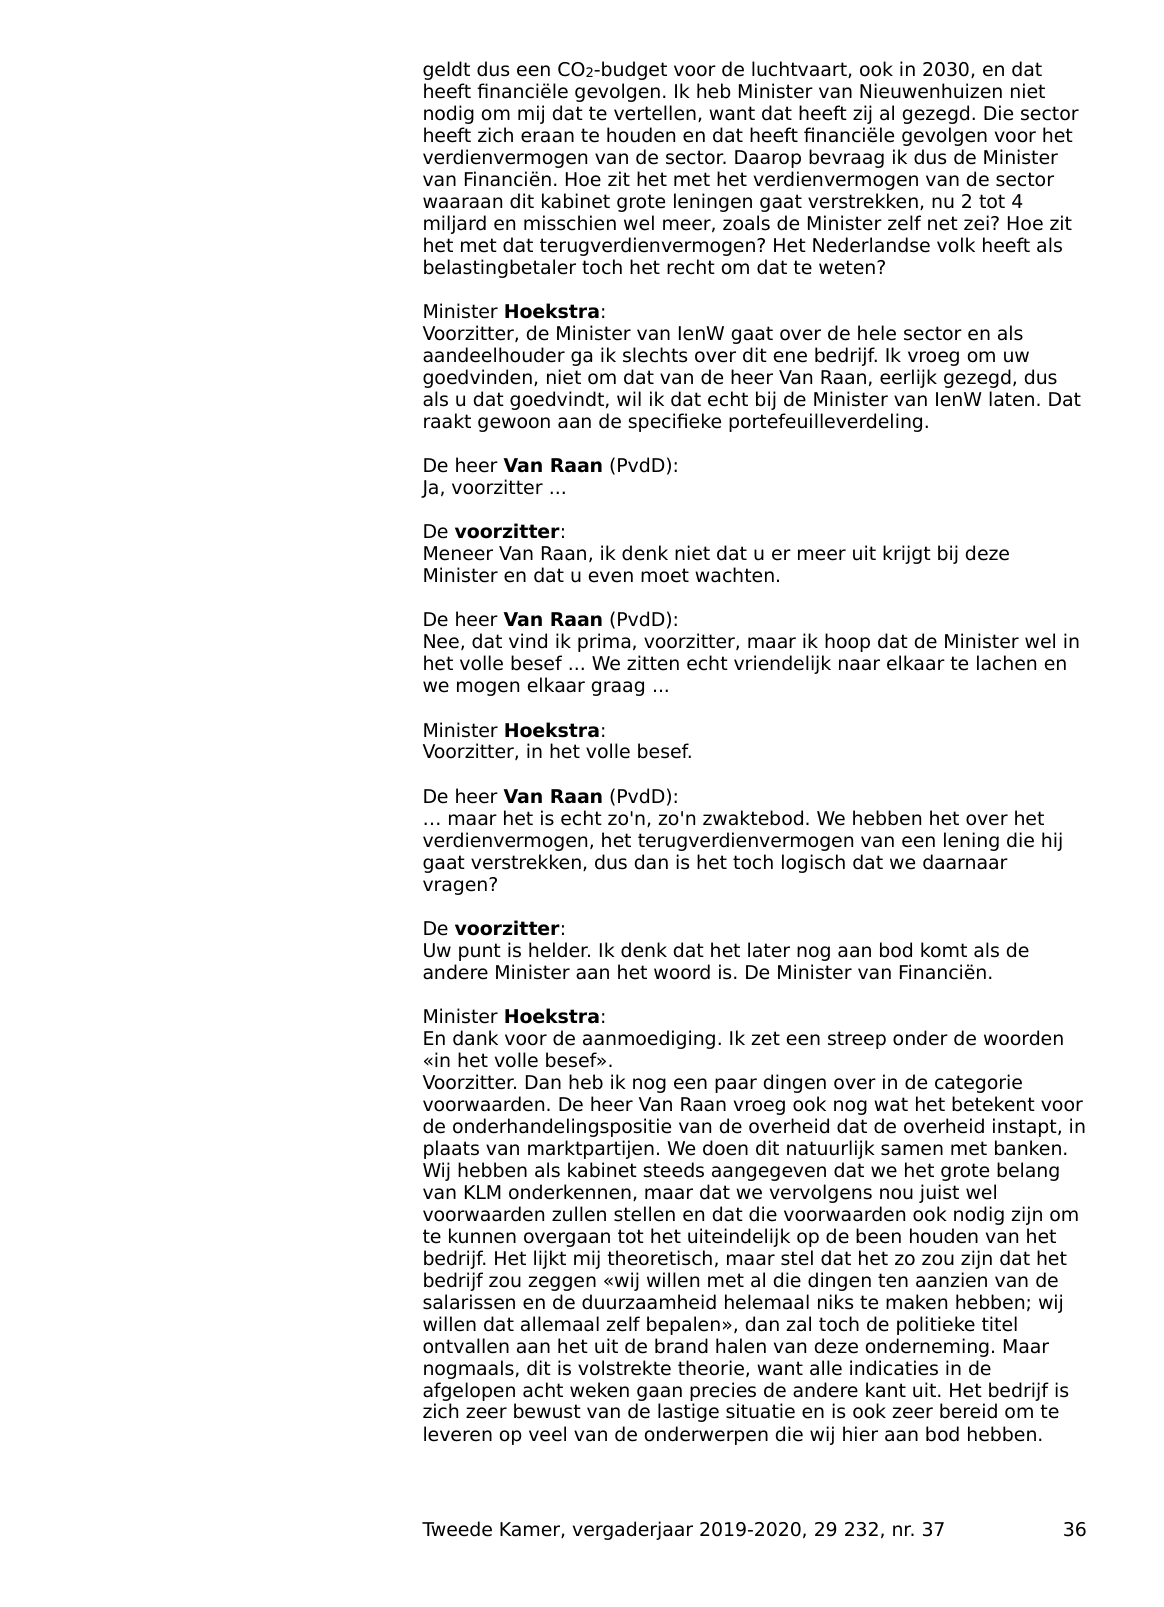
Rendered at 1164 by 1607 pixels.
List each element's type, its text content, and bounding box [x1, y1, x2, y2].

text De voorzitter: [422, 521, 1087, 543]
text Minister Hoekstra: [422, 1006, 1087, 1028]
text Meneer Van Raan, ik denk niet dat u er meer uit krijgt bij deze Minister en dat u even moet wachten. [422, 543, 1087, 587]
text De heer Van Raan (PvdD): [422, 455, 1087, 477]
text Minister Hoekstra: [422, 719, 1087, 741]
text Voorzitter, in het volle besef. [422, 741, 1087, 763]
text geldt dus een CO2-budget voor de luchtvaart, ook in 2030, en dat heeft financiële gevolgen. Ik heb Minister van Nieuwenhuizen niet nodig om mij dat te vertellen, want dat heeft zij al gezegd. Die sector heeft zich eraan te houden en dat heeft financiële gevolgen voor het verdienvermogen van de sector. Daarop bevraag ik dus de Minister van Financiën. Hoe zit het met het verdienvermogen van de sector waaraan dit kabinet grote leningen gaat verstrekken, nu 2 tot 4 miljard en misschien wel meer, zoals de Minister zelf net zei? Hoe zit het met dat terugverdienvermogen? Het Nederlandse volk heeft als belastingbetaler toch het recht om dat te weten? [422, 59, 1087, 279]
text De heer Van Raan (PvdD): [422, 609, 1087, 631]
text Ja, voorzitter ... [422, 477, 1087, 499]
text De heer Van Raan (PvdD): [422, 786, 1087, 808]
text En dank voor de aanmoediging. Ik zet een streep onder de woorden «in het volle besef». [422, 1028, 1087, 1072]
text Minister Hoekstra: [422, 301, 1087, 323]
text Uw punt is helder. Ik denk dat het later nog aan bod komt als de andere Minister aan het woord is. De Minister van Financiën. [422, 940, 1087, 984]
text … maar het is echt zo'n, zo'n zwaktebod. We hebben het over het verdienvermogen, het terugverdienvermogen van een lening die hij gaat verstrekken, dus dan is het toch logisch dat we daarnaar vragen? [422, 808, 1087, 896]
text Nee, dat vind ik prima, voorzitter, maar ik hoop dat de Minister wel in het volle besef ... We zitten echt vriendelijk naar elkaar te lachen en we mogen elkaar graag ... [422, 631, 1087, 697]
text De voorzitter: [422, 918, 1087, 940]
text Voorzitter, de Minister van IenW gaat over de hele sector en als aandeelhouder ga ik slechts over dit ene bedrijf. Ik vroeg om uw goedvinden, niet om dat van de heer Van Raan, eerlijk gezegd, dus als u dat goedvindt, wil ik dat echt bij de Minister van IenW laten. Dat raakt gewoon aan de specifieke portefeuilleverdeling. [422, 323, 1087, 433]
text Voorzitter. Dan heb ik nog een paar dingen over in de categorie voorwaarden. De heer Van Raan vroeg ook nog wat het betekent voor de onderhandelingspositie van de overheid dat de overheid instapt, in plaats van marktpartijen. We doen dit natuurlijk samen met banken. Wij hebben als kabinet steeds aangegeven dat we het grote belang van KLM onderkennen, maar dat we vervolgens nou juist wel voorwaarden zullen stellen en dat die voorwaarden ook nodig zijn om te kunnen overgaan tot het uiteindelijk op de been houden van het bedrijf. Het lijkt mij theoretisch, maar stel dat het zo zou zijn dat het bedrijf zou zeggen «wij willen met al die dingen ten aanzien van de salarissen en de duurzaamheid helemaal niks te maken hebben; wij willen dat allemaal zelf bepalen», dan zal toch de politieke titel ontvallen aan het uit de brand halen van deze onderneming. Maar nogmaals, dit is volstrekte theorie, want alle indicaties in de afgelopen acht weken gaan precies de andere kant uit. Het bedrijf is zich zeer bewust van de lastige situatie en is ook zeer bereid om te leveren op veel van de onderwerpen die wij hier aan bod hebben. [422, 1072, 1087, 1445]
